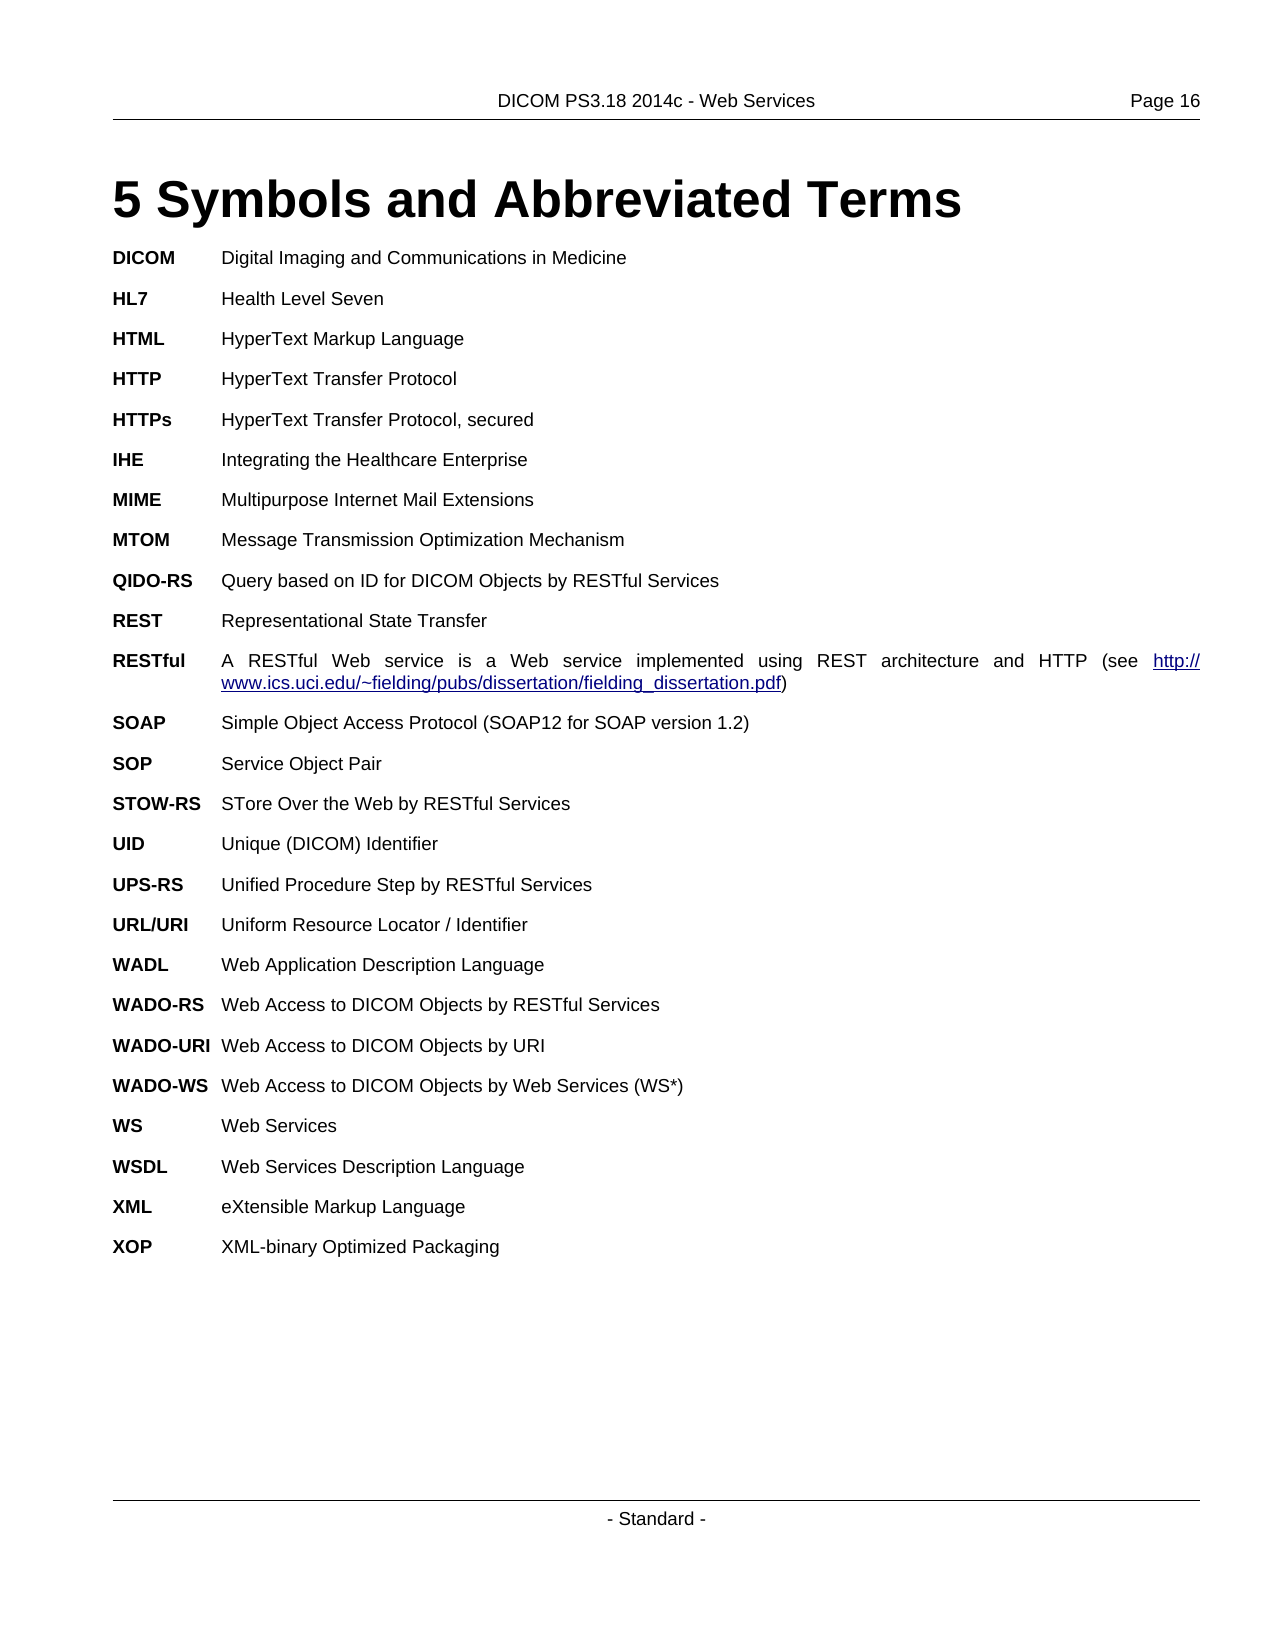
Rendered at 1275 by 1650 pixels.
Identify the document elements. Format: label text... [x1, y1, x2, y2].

text QIDO-RS Query based on ID for DICOM Objects by RESTful Services [112, 569, 1200, 591]
text WADO-RS Web Access to DICOM Objects by RESTful Services [112, 994, 1200, 1016]
text DICOM Digital Imaging and Communications in Medicine [112, 247, 1200, 269]
text UID Unique (DICOM) Identifier [112, 833, 1200, 854]
text SOAP Simple Object Access Protocol (SOAP12 for SOAP version 1.2) [112, 712, 1200, 734]
text STOW-RS STore Over the Web by RESTful Services [112, 793, 1200, 814]
text XML eXtensible Markup Language [112, 1196, 1200, 1217]
text WADO-URI Web Access to DICOM Objects by URI [112, 1034, 1200, 1056]
text MTOM Message Transmission Optimization Mechanism [112, 529, 1200, 551]
text WADL Web Application Description Language [112, 954, 1200, 976]
text WS Web Services [112, 1115, 1200, 1137]
text HTTP HyperText Transfer Protocol [112, 368, 1200, 389]
text HL7 Health Level Seven [112, 287, 1200, 309]
text MIME Multipurpose Internet Mail Extensions [112, 489, 1200, 511]
text RESTful A RESTful Web service is a Web service implemented using REST architecture and HTTP (see http://​www.ics.uci.edu/​~fielding/​pubs/​dissertation/​fielding_dissertation.pdf) [112, 650, 1200, 693]
text HTTPs HyperText Transfer Protocol, secured [112, 408, 1200, 430]
text 5 Symbols and Abbreviated Terms [112, 169, 1200, 228]
text IHE Integrating the Healthcare Enterprise [112, 449, 1200, 470]
text SOP Service Object Pair [112, 752, 1200, 774]
text UPS-RS Unified Procedure Step by RESTful Services [112, 873, 1200, 895]
text REST Representational State Transfer [112, 610, 1200, 631]
text WADO-WS Web Access to DICOM Objects by Web Services (WS*) [112, 1075, 1200, 1096]
text HTML HyperText Markup Language [112, 328, 1200, 349]
text URL/URI Uniform Resource Locator / Identifier [112, 914, 1200, 935]
text WSDL Web Services Description Language [112, 1156, 1200, 1177]
text XOP XML-binary Optimized Packaging [112, 1236, 1200, 1258]
